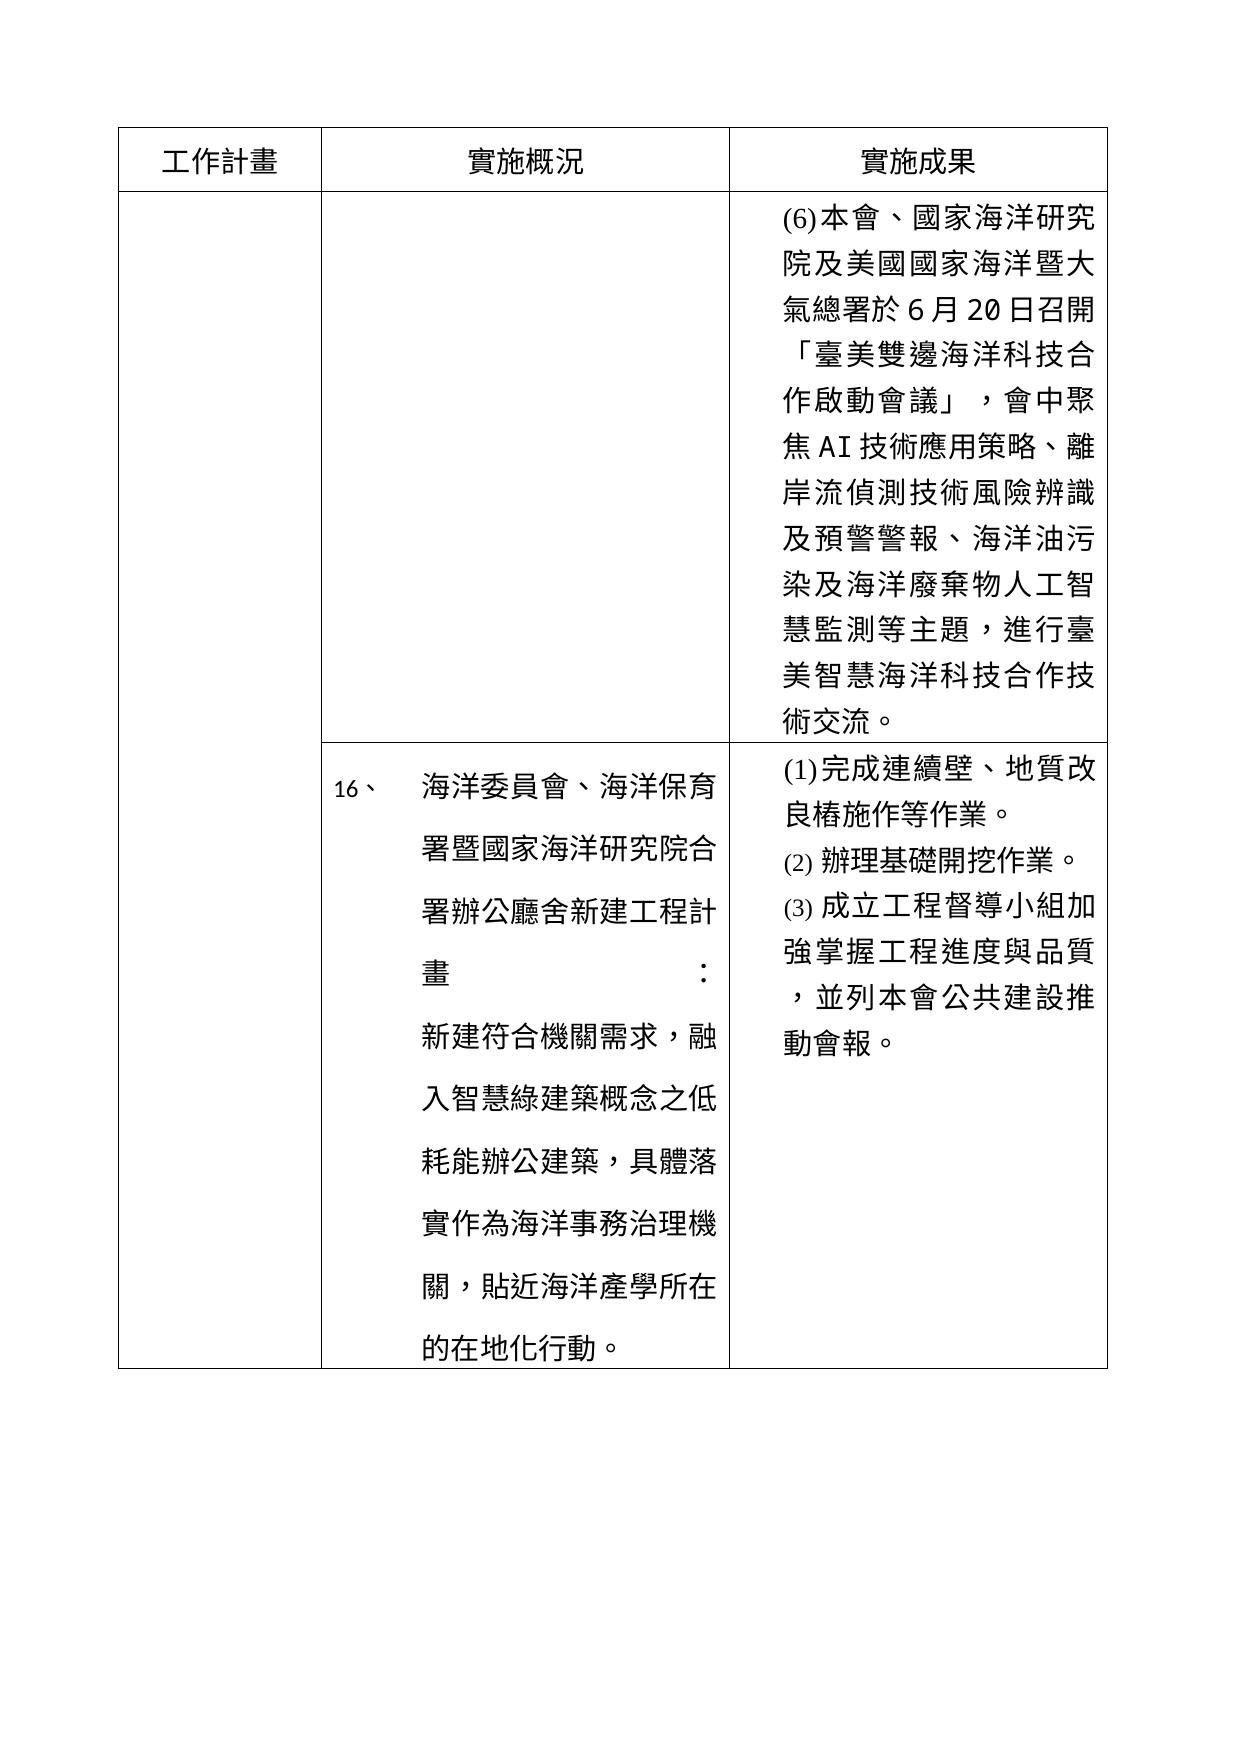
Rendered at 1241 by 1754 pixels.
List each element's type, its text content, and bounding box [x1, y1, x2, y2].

table_header 實施概況 [322, 128, 729, 191]
table_header 實施成果 [730, 128, 1107, 191]
table_cell [119, 192, 321, 1368]
table_cell 與美國智庫史汀生中心(The Stimson Center)、財團法人國際合作發展基金會合作，協助我友邦–貝里斯合作建構「氣候及海洋風險脆弱性指標」（CORVI），並完成初步風險評估報告，以作為該國政策訂定之參據。 參與亞太經濟合作第22、23屆海洋與漁業工作小組會議，提出我國政策亮點，並主辦「海洋產業女性培力工作坊」，獲得參與經濟體好評。 於GCTF(全球合作訓練架構)海外場次及第9屆我們的海洋大會發表「氣候及海洋風險脆弱性指標」（CORVI）國際研究案之成果外，亦呼籲各界重視並投入氣候與海洋風險之研究。 赴希臘參與第9屆「我們的海洋大會」，並舉辦「海洋保護區全球協力論壇」周邊活動，來自友邦及理念相近國高階政要與帛琉總統惠恕仁皆到場參與；經統計，我國公部門本次大會共提交10項海洋承諾均獲大會核錄，預計投入總金額為美金21,775萬元(約為新臺幣68.59億元)。 本會與美國在臺協會高雄分處於6月4日至5日假國立海洋生物博物館共同辦理「2024臺灣海洋國際青年論壇」，深化臺美實質合作關係，促進國際創新青年人才交流。 本會、國家海洋研究院及美國國家海洋暨大氣總署於6月20日召開「臺美雙邊海洋科技合作啟動會議」，會中聚焦AI技術應用策略、離岸流偵測技術風險辨識及預警警報、海洋油污染及海洋廢棄物人工智慧監測等主題，進行臺美智慧海洋科技合作技術交流。 [730, 192, 1107, 742]
table_cell [322, 192, 729, 742]
table_cell 完成連續壁、地質改良樁施作等作業。 辦理基礎開挖作業。 成立工程督導小組加強掌握工程進度與品質，並列本會公共建設推動會報。 [730, 743, 1107, 1368]
table_cell 海洋委員會、海洋保育署暨國家海洋研究院合署辦公廳舍新建工程計畫： 新建符合機關需求，融入智慧綠建築概念之低耗能辦公建築，具體落實作為海洋事務治理機關，貼近海洋產學所在的在地化行動。 [322, 743, 729, 1368]
table_header 工作計畫 [119, 128, 321, 191]
